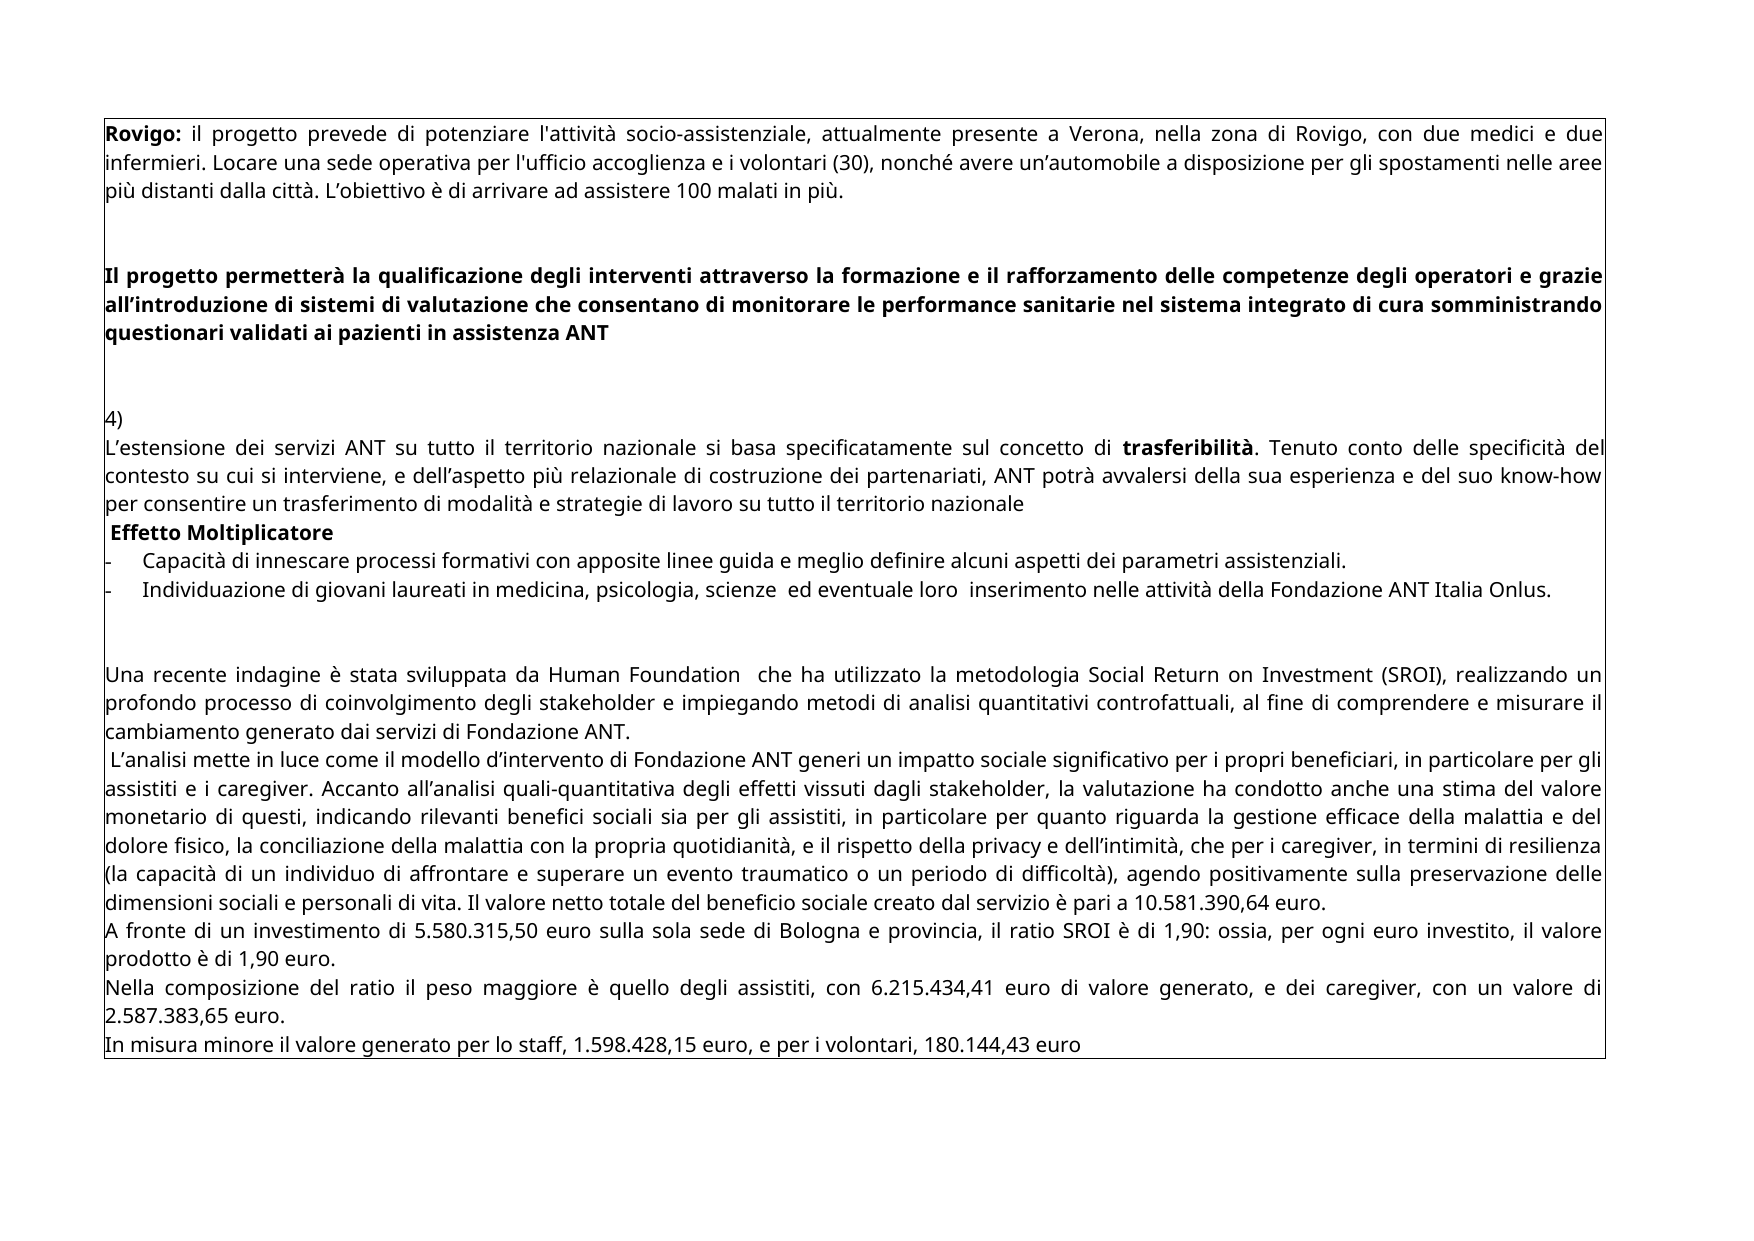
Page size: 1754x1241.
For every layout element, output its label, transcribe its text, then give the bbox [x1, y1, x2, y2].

text Una recente indagine è stata sviluppata da Human Foundation che ha utilizzato la metodologia Social Return on Investment (SROI), realizzando un profondo processo di coinvolgimento degli stakeholder e impiegando metodi di analisi quantitativi controfattuali, al fine di comprendere e misurare il cambiamento generato dai servizi di Fondazione ANT. [105, 659, 1605, 744]
list Individuazione di giovani laureati in medicina, psicologia, scienze ed eventuale loro inserimento nelle attività della Fondazione ANT Italia Onlus. [105, 574, 1605, 603]
text Il progetto permetterà la qualificazione degli interventi attraverso la formazione e il rafforzamento delle competenze degli operatori e grazie all’introduzione di sistemi di valutazione che consentano di monitorare le performance sanitarie nel sistema integrato di cura somministrando questionari validati ai pazienti in assistenza ANT [105, 260, 1605, 347]
text L’analisi mette in luce come il modello d’intervento di Fondazione ANT generi un impatto sociale significativo per i propri beneficiari, in particolare per gli assistiti e i caregiver. Accanto all’analisi quali-quantitativa degli effetti vissuti dagli stakeholder, la valutazione ha condotto anche una stima del valore monetario di questi, indicando rilevanti benefici sociali sia per gli assistiti, in particolare per quanto riguarda la gestione efficace della malattia e del dolore fisico, la conciliazione della malattia con la propria quotidianità, e il rispetto della privacy e dell’intimità, che per i caregiver, in termini di resilienza (la capacità di un individuo di affrontare e superare un evento traumatico o un periodo di difficoltà), agendo positivamente sulla preservazione delle dimensioni sociali e personali di vita. Il valore netto totale del beneficio sociale creato dal servizio è pari a 10.581.390,64 euro. [105, 744, 1605, 915]
text A fronte di un investimento di 5.580.315,50 euro sulla sola sede di Bologna e provincia, il ratio SROI è di 1,90: ossia, per ogni euro investito, il valore prodotto è di 1,90 euro. [105, 915, 1605, 972]
text Rovigo: il progetto prevede di potenziare l'attività socio-assistenziale, attualmente presente a Verona, nella zona di Rovigo, con due medici e due infermieri. Locare una sede operativa per l'ufficio accoglienza e i volontari (30), nonché avere un’automobile a disposizione per gli spostamenti nelle aree più distanti dalla città. L’obiettivo è di arrivare ad assistere 100 malati in più. [105, 119, 1605, 204]
list Capacità di innescare processi formativi con apposite linee guida e meglio definire alcuni aspetti dei parametri assistenziali. [105, 545, 1605, 574]
text 4) [105, 403, 1605, 432]
text Effetto Moltiplicatore [105, 517, 1605, 545]
text In misura minore il valore generato per lo staff, 1.598.428,15 euro, e per i volontari, 180.144,43 euro [105, 1029, 1605, 1058]
text Nella composizione del ratio il peso maggiore è quello degli assistiti, con 6.215.434,41 euro di valore generato, e dei caregiver, con un valore di 2.587.383,65 euro. [105, 972, 1605, 1029]
text L’estensione dei servizi ANT su tutto il territorio nazionale si basa specificatamente sul concetto di trasferibilità. Tenuto conto delle specificità del contesto su cui si interviene, e dell’aspetto più relazionale di costruzione dei partenariati, ANT potrà avvalersi della sua esperienza e del suo know-how per consentire un trasferimento di modalità e strategie di lavoro su tutto il territorio nazionale [105, 432, 1605, 517]
